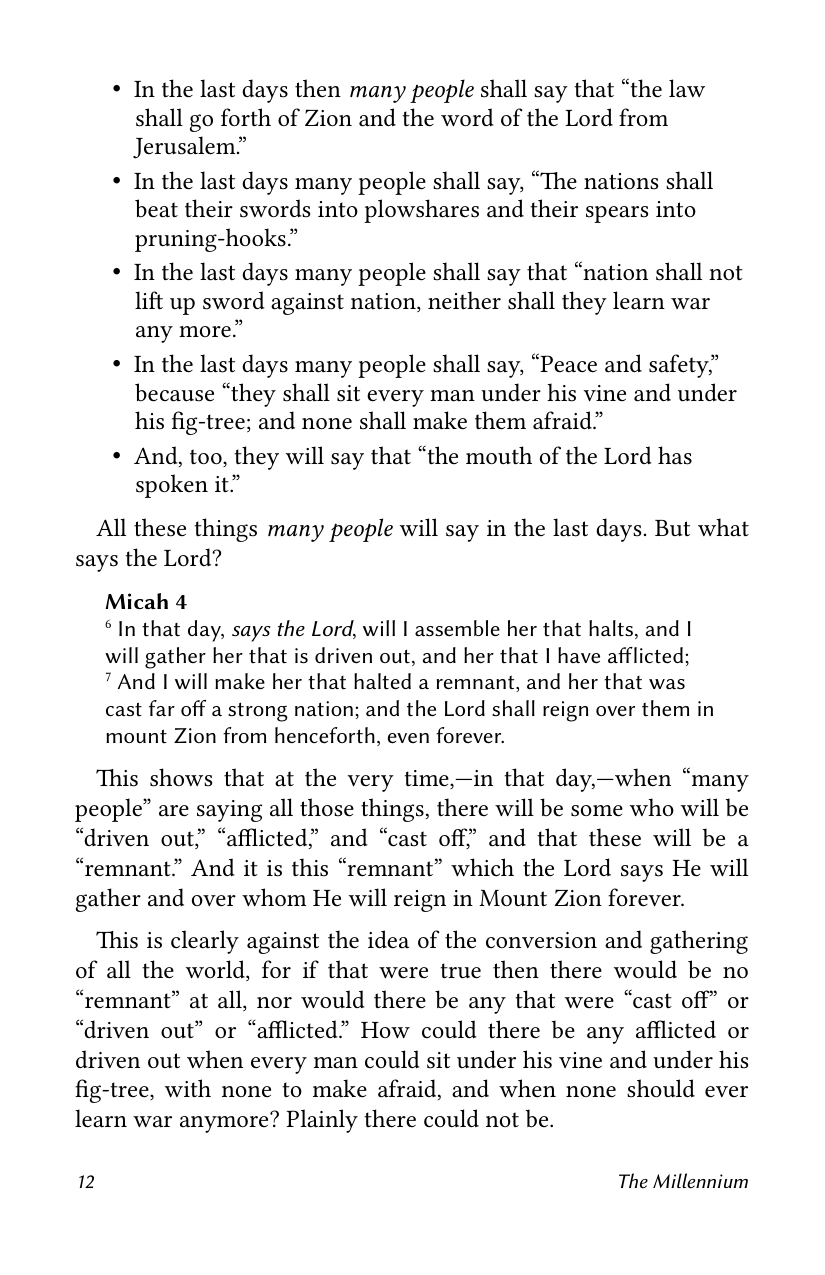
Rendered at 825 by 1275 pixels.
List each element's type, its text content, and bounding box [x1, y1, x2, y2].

text Micah 4 [105, 588, 750, 615]
text All these things many people will say in the last days. But what says the Lord? [75, 514, 750, 572]
list And, too, they will say that “the mouth of the Lord has spoken it.” [112, 442, 750, 499]
text 6 In that day, says the Lord, will I assemble her that halts, and I will gather her that is driven out, and her that I have afflicted; [105, 616, 720, 669]
list In the last days many people shall say that “nation shall not lift up sword against nation, neither shall they learn war any more.” [112, 258, 750, 344]
text This shows that at the very time,—in that day,—when “many people” are saying all those things, there will be some who will be “driven out,” “afflicted,” and “cast off,” and that these will be a “remnant.” And it is this “remnant” which the Lord says He will gather and over whom He will reign in Mount Zion forever. [75, 764, 750, 913]
text 7 And I will make her that halted a remnant, and her that was cast far off a strong nation; and the Lord shall reign over them in mount Zion from henceforth, even forever. [105, 669, 720, 749]
list In the last days then many people shall say that “the law shall go forth of Zion and the word of the Lord from Jerusalem.” [112, 75, 750, 161]
text This is clearly against the idea of the conversion and gathering of all the world, for if that were true then there would be no “remnant” at all, nor would there be any that were “cast off” or “driven out” or “afflicted.” How could there be any afflicted or driven out when every man could sit under his vine and under his fig-tree, with none to make afraid, and when none should ever learn war anymore? Plainly there could not be. [75, 926, 750, 1134]
list In the last days many people shall say, “Peace and safety,” because “they shall sit every man under his vine and under his fig-tree; and none shall make them afraid.” [112, 350, 750, 436]
list In the last days many people shall say, “The nations shall beat their swords into plowshares and their spears into pruning-hooks.” [112, 167, 750, 252]
